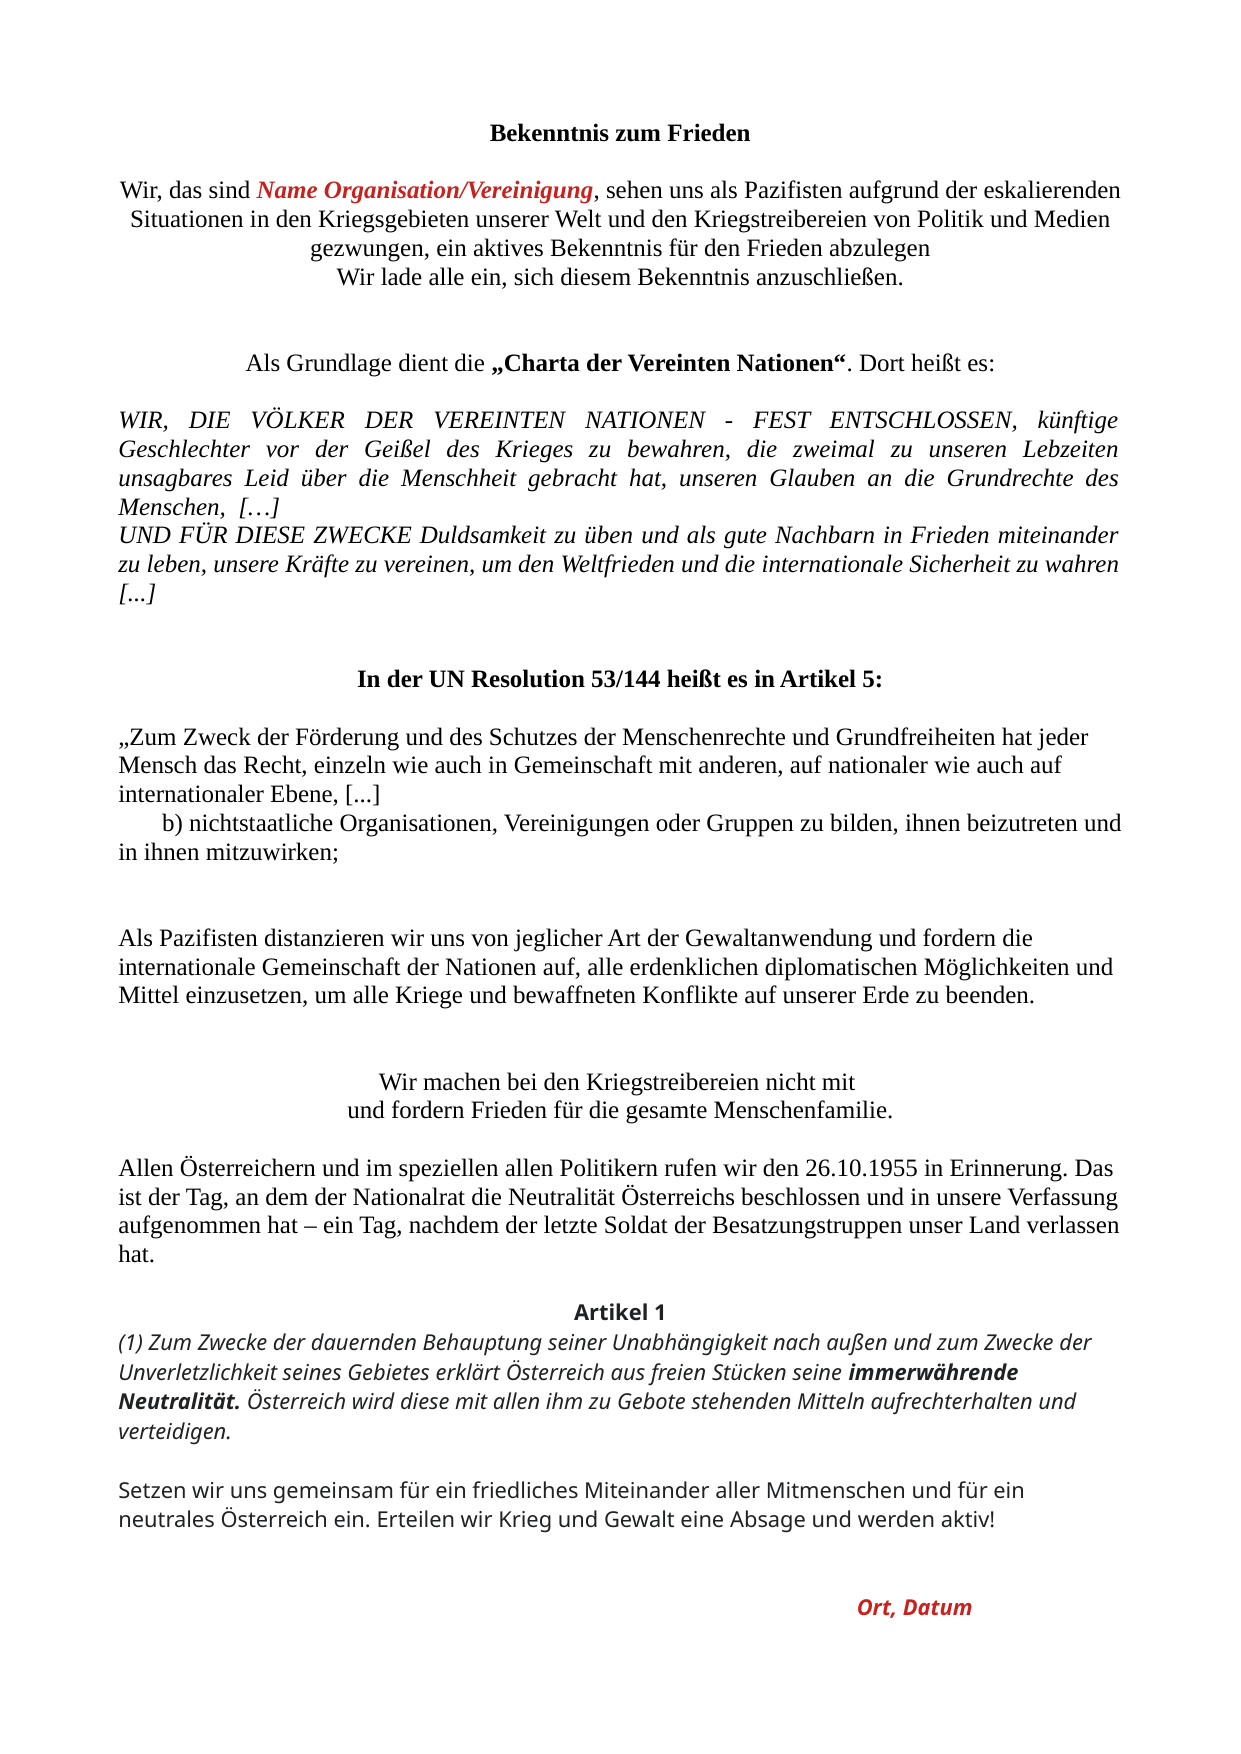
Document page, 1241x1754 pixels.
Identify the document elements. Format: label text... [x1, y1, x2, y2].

text Wir lade alle ein, sich diesem Bekenntnis anzuschließen. [118, 262, 1122, 291]
text Wir, das sind Name Organisation/Vereinigung, sehen uns als Pazifisten aufgrund der eskalierenden Situationen in den Kriegsgebieten unserer Welt und den Kriegstreibereien von Politik und Medien gezwungen, ein aktives Bekenntnis für den Frieden abzulegen [118, 176, 1122, 262]
list Ort, Datum [118, 1592, 1122, 1621]
text WIR, DIE VÖLKER DER VEREINTEN NATIONEN - FEST ENTSCHLOSSEN, künftige Geschlechter vor der Geißel des Krieges zu bewahren, die zweimal zu unseren Lebzeiten unsagbares Leid über die Menschheit gebracht hat, unseren Glauben an die Grundrechte des Menschen, […] [118, 406, 1122, 521]
text UND FÜR DIESE ZWECKE Duldsamkeit zu üben und als gute Nachbarn in Frieden miteinander zu leben, unsere Kräfte zu vereinen, um den Weltfrieden und die internationale Sicherheit zu wahren [...] [118, 521, 1122, 607]
text „Zum Zweck der Förderung und des Schutzes der Menschenrechte und Grundfreiheiten hat jeder Mensch das Recht, einzeln wie auch in Gemeinschaft mit anderen, auf nationaler wie auch auf internationaler Ebene, [...] [118, 722, 1122, 808]
list Setzen wir uns gemeinsam für ein friedliches Miteinander aller Mitmenschen und für ein neutrales Österreich ein. Erteilen wir Krieg und Gewalt eine Absage und werden aktiv! [118, 1474, 1122, 1534]
text Als Grundlage dient die „Charta der Vereinten Nationen“. Dort heißt es: [118, 348, 1122, 377]
text Allen Österreichern und im speziellen allen Politikern rufen wir den 26.10.1955 in Erinnerung. Das ist der Tag, an dem der Nationalrat die Neutralität Österreichs beschlossen und in unsere Verfassung aufgenommen hat – ein Tag, nachdem der letzte Soldat der Besatzungstruppen unser Land verlassen hat. [118, 1153, 1122, 1268]
list (1) Zum Zwecke der dauernden Behauptung seiner Unabhängigkeit nach außen und zum Zwecke der Unverletzlichkeit seines Gebietes erklärt Österreich aus freien Stücken seine immerwährende Neutralität. Österreich wird diese mit allen ihm zu Gebote stehenden Mitteln aufrechterhalten und verteidigen. [118, 1327, 1122, 1446]
text Bekenntnis zum Frieden [118, 118, 1122, 147]
text Wir machen bei den Kriegstreibereien nicht mit [118, 1067, 1122, 1096]
text b) nichtstaatliche Organisationen, Vereinigungen oder Gruppen zu bilden, ihnen beizutreten und in ihnen mitzuwirken; [118, 808, 1122, 866]
subtitle Artikel 1 [118, 1297, 1122, 1327]
text und fordern Frieden für die gesamte Menschenfamilie. [118, 1096, 1122, 1124]
text In der UN Resolution 53/144 heißt es in Artikel 5: [118, 664, 1122, 693]
text Als Pazifisten distanzieren wir uns von jeglicher Art der Gewaltanwendung und fordern die internationale Gemeinschaft der Nationen auf, alle erdenklichen diplomatischen Möglichkeiten und Mittel einzusetzen, um alle Kriege und bewaffneten Konflikte auf unserer Erde zu beenden. [118, 923, 1122, 1009]
